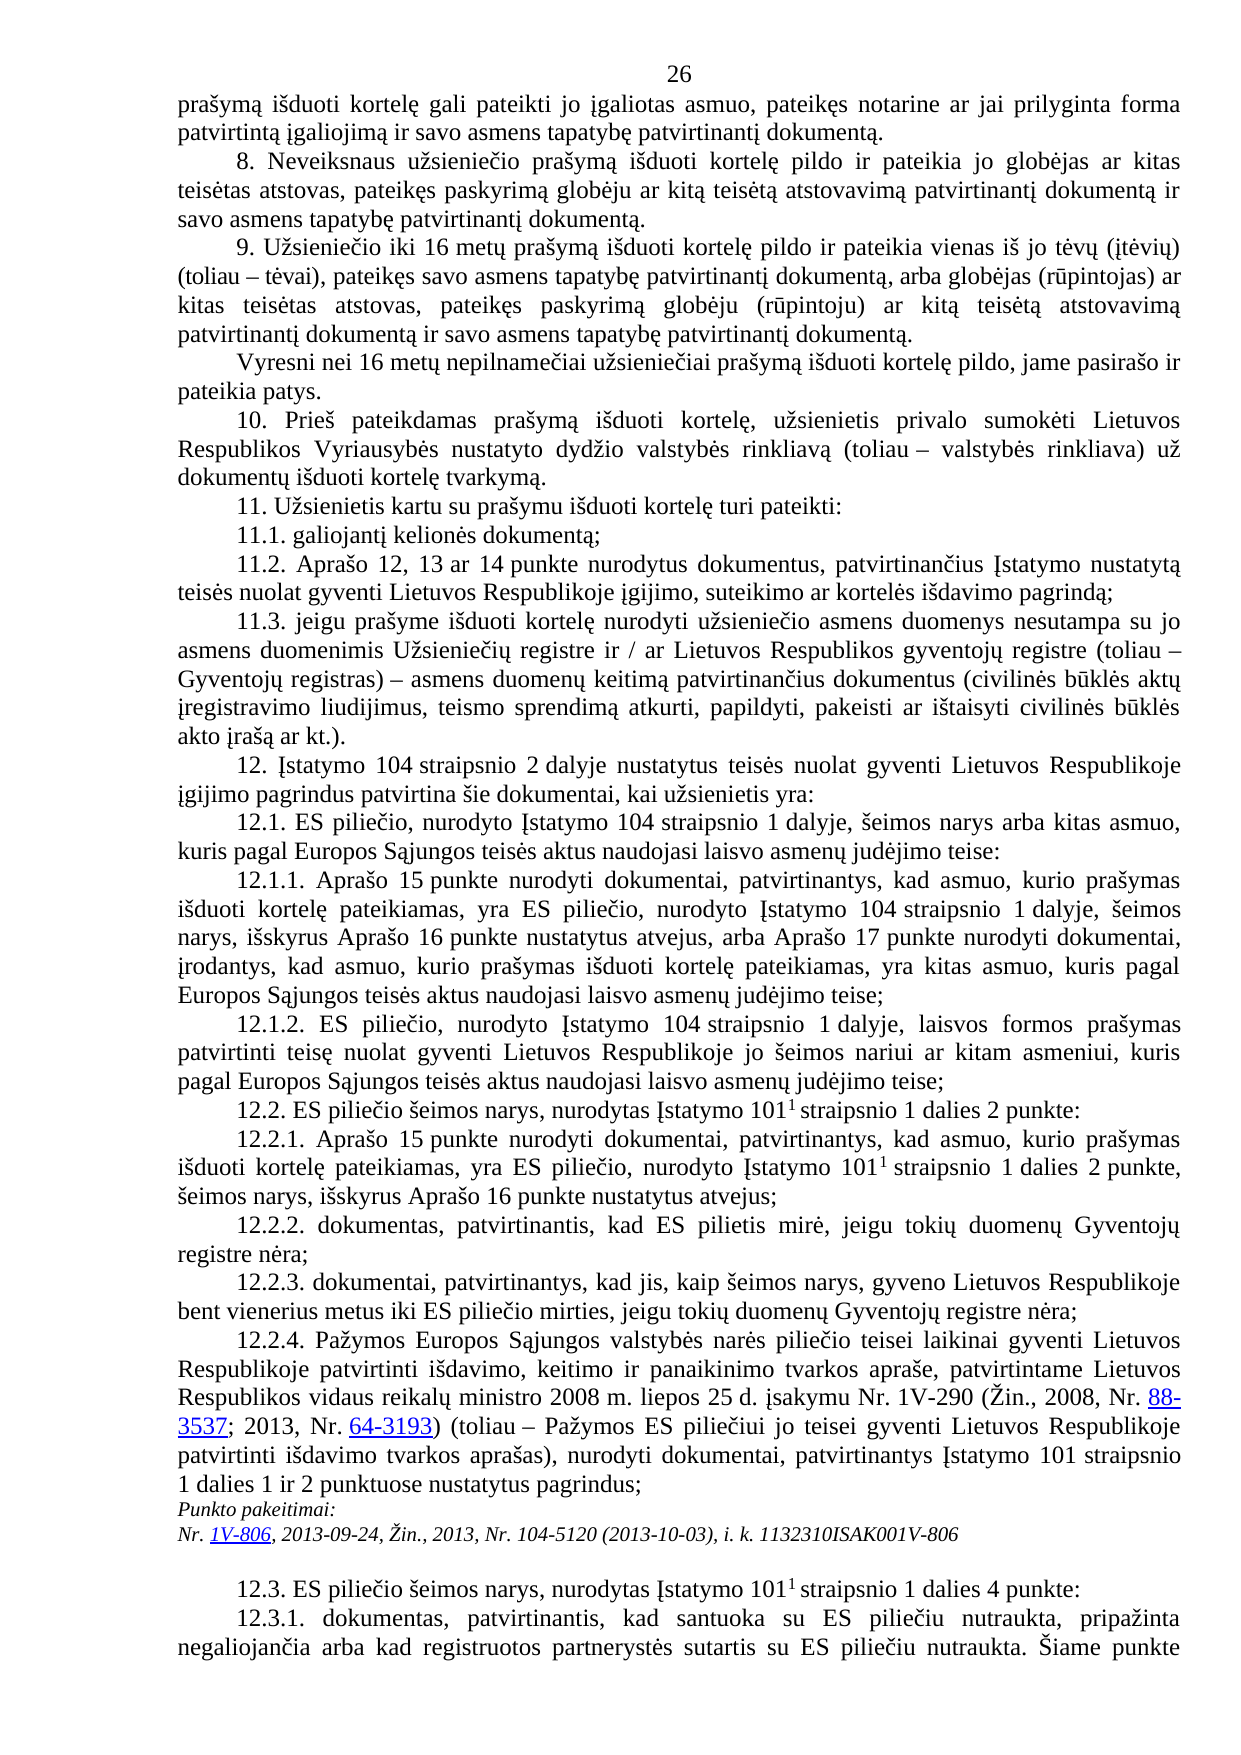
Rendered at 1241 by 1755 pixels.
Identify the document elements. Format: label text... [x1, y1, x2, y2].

text 12.1.1. Aprašo 15 punkte nurodyti dokumentai, patvirtinantys, kad asmuo, kurio prašymas išduoti kortelę pateikiamas, yra ES piliečio, nurodyto Įstatymo 104 straipsnio 1 dalyje, šeimos narys, išskyrus Aprašo 16 punkte nustatytus atvejus, arba Aprašo 17 punkte nurodyti dokumentai, įrodantys, kad asmuo, kurio prašymas išduoti kortelę pateikiamas, yra kitas asmuo, kuris pagal Europos Sąjungos teisės aktus naudojasi laisvo asmenų judėjimo teise; [177, 865, 1181, 1009]
text Vyresni nei 16 metų nepilnamečiai užsieniečiai prašymą išduoti kortelę pildo, jame pasirašo ir pateikia patys. [177, 347, 1181, 405]
text 11.1. galiojantį kelionės dokumentą; [177, 520, 1181, 549]
text 9. Užsieniečio iki 16 metų prašymą išduoti kortelę pildo ir pateikia vienas iš jo tėvų (įtėvių) (toliau – tėvai), pateikęs savo asmens tapatybę patvirtinantį dokumentą, arba globėjas (rūpintojas) ar kitas teisėtas atstovas, pateikęs paskyrimą globėju (rūpintoju) ar kitą teisėtą atstovavimą patvirtinantį dokumentą ir savo asmens tapatybę patvirtinantį dokumentą. [177, 232, 1181, 347]
text 12.3.1. dokumentas, patvirtinantis, kad santuoka su ES piliečiu nutraukta, pripažinta negaliojančia arba kad registruotos partnerystės sutartis su ES piliečiu nutraukta. Šiame punkte [177, 1603, 1181, 1661]
text prašymą išduoti kortelę gali pateikti jo įgaliotas asmuo, pateikęs notarine ar jai prilyginta forma patvirtintą įgaliojimą ir savo asmens tapatybę patvirtinantį dokumentą. [177, 89, 1181, 146]
text 12.2.4. Pažymos Europos Sąjungos valstybės narės piliečio teisei laikinai gyventi Lietuvos Respublikoje patvirtinti išdavimo, keitimo ir panaikinimo tvarkos apraše, patvirtintame Lietuvos Respublikos vidaus reikalų ministro 2008 m. liepos 25 d. įsakymu Nr. 1V-290 (Žin., 2008, Nr. 88-3537; 2013, Nr. 64-3193) (toliau – Pažymos ES piliečiui jo teisei gyventi Lietuvos Respublikoje patvirtinti išdavimo tvarkos aprašas), nurodyti dokumentai, patvirtinantys Įstatymo 101 straipsnio 1 dalies 1 ir 2 punktuose nustatytus pagrindus; [177, 1325, 1181, 1497]
text 12.2.3. dokumentai, patvirtinantys, kad jis, kaip šeimos narys, gyveno Lietuvos Respublikoje bent vienerius metus iki ES piliečio mirties, jeigu tokių duomenų Gyventojų registre nėra; [177, 1267, 1181, 1325]
text Nr. 1V-806, 2013-09-24, Žin., 2013, Nr. 104-5120 (2013-10-03), i. k. 1132310ISAK001V-806 [177, 1521, 1181, 1546]
text 12.2.2. dokumentas, patvirtinantis, kad ES pilietis mirė, jeigu tokių duomenų Gyventojų registre nėra; [177, 1210, 1181, 1267]
text 12.1. ES piliečio, nurodyto Įstatymo 104 straipsnio 1 dalyje, šeimos narys arba kitas asmuo, kuris pagal Europos Sąjungos teisės aktus naudojasi laisvo asmenų judėjimo teise: [177, 807, 1181, 865]
text Punkto pakeitimai: [177, 1497, 1181, 1521]
text 12.2.1. Aprašo 15 punkte nurodyti dokumentai, patvirtinantys, kad asmuo, kurio prašymas išduoti kortelę pateikiamas, yra ES piliečio, nurodyto Įstatymo 1011 straipsnio 1 dalies 2 punkte, šeimos narys, išskyrus Aprašo 16 punkte nustatytus atvejus; [177, 1124, 1181, 1210]
text 12.2. ES piliečio šeimos narys, nurodytas Įstatymo 1011 straipsnio 1 dalies 2 punkte: [177, 1095, 1181, 1124]
text 12.3. ES piliečio šeimos narys, nurodytas Įstatymo 1011 straipsnio 1 dalies 4 punkte: [177, 1574, 1181, 1603]
text 11.2. Aprašo 12, 13 ar 14 punkte nurodytus dokumentus, patvirtinančius Įstatymo nustatytą teisės nuolat gyventi Lietuvos Respublikoje įgijimo, suteikimo ar kortelės išdavimo pagrindą; [177, 549, 1181, 606]
text 12.1.2. ES piliečio, nurodyto Įstatymo 104 straipsnio 1 dalyje, laisvos formos prašymas patvirtinti teisę nuolat gyventi Lietuvos Respublikoje jo šeimos nariui ar kitam asmeniui, kuris pagal Europos Sąjungos teisės aktus naudojasi laisvo asmenų judėjimo teise; [177, 1009, 1181, 1095]
text 8. Neveiksnaus užsieniečio prašymą išduoti kortelę pildo ir pateikia jo globėjas ar kitas teisėtas atstovas, pateikęs paskyrimą globėju ar kitą teisėtą atstovavimą patvirtinantį dokumentą ir savo asmens tapatybę patvirtinantį dokumentą. [177, 146, 1181, 232]
text 11. Užsienietis kartu su prašymu išduoti kortelę turi pateikti: [177, 491, 1181, 520]
text 11.3. jeigu prašyme išduoti kortelę nurodyti užsieniečio asmens duomenys nesutampa su jo asmens duomenimis Užsieniečių registre ir / ar Lietuvos Respublikos gyventojų registre (toliau – Gyventojų registras) – asmens duomenų keitimą patvirtinančius dokumentus (civilinės būklės aktų įregistravimo liudijimus, teismo sprendimą atkurti, papildyti, pakeisti ar ištaisyti civilinės būklės akto įrašą ar kt.). [177, 606, 1181, 750]
text 12. Įstatymo 104 straipsnio 2 dalyje nustatytus teisės nuolat gyventi Lietuvos Respublikoje įgijimo pagrindus patvirtina šie dokumentai, kai užsienietis yra: [177, 750, 1181, 807]
text 10. Prieš pateikdamas prašymą išduoti kortelę, užsienietis privalo sumokėti Lietuvos Respublikos Vyriausybės nustatyto dydžio valstybės rinkliavą (toliau – valstybės rinkliava) už dokumentų išduoti kortelę tvarkymą. [177, 405, 1181, 491]
